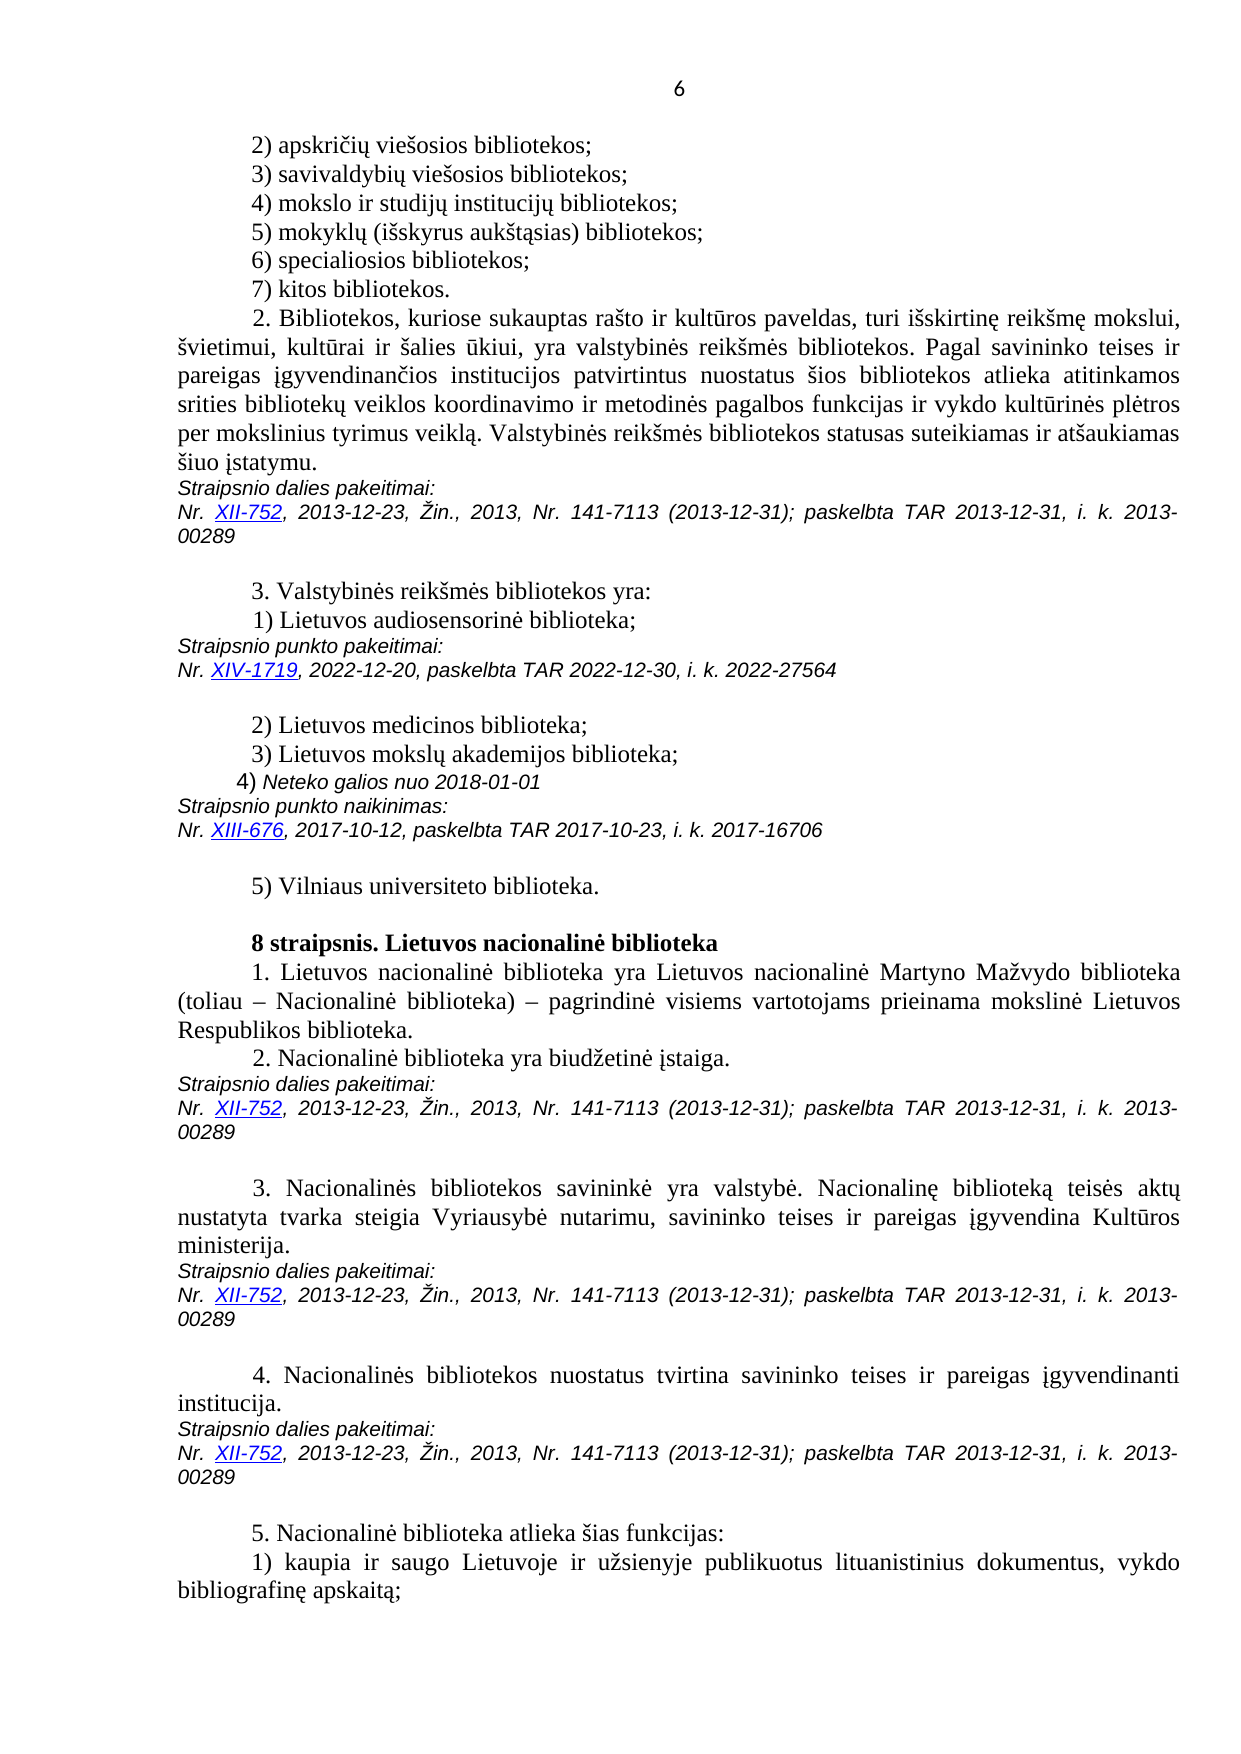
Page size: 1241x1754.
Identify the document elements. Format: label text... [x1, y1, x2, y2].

text 4) mokslo ir studijų institucijų bibliotekos; [177, 188, 1181, 217]
text 5. Nacionalinė biblioteka atlieka šias funkcijas: [177, 1518, 1181, 1547]
text Nr. XII-752, 2013-12-23, Žin., 2013, Nr. 141-7113 (2013-12-31); paskelbta TAR 2013-12-31, i. k. 2013-00289 [177, 1096, 1181, 1144]
text 2) Lietuvos medicinos biblioteka; [177, 710, 1181, 739]
text 2. Nacionalinė biblioteka yra biudžetinė įstaiga. [177, 1043, 1181, 1072]
text 5) Vilniaus universiteto biblioteka. [177, 871, 1181, 900]
text Nr. XIV-1719, 2022-12-20, paskelbta TAR 2022-12-30, i. k. 2022-27564 [177, 658, 1181, 682]
text Straipsnio punkto naikinimas: [177, 794, 1181, 818]
text Nr. XII-752, 2013-12-23, Žin., 2013, Nr. 141-7113 (2013-12-31); paskelbta TAR 2013-12-31, i. k. 2013-00289 [177, 1283, 1181, 1331]
text 1) kaupia ir saugo Lietuvoje ir užsienyje publikuotus lituanistinius dokumentus, vykdo bibliografinę apskaitą; [177, 1547, 1181, 1604]
text Nr. XII-752, 2013-12-23, Žin., 2013, Nr. 141-7113 (2013-12-31); paskelbta TAR 2013-12-31, i. k. 2013-00289 [177, 1441, 1181, 1489]
text 6) specialiosios bibliotekos; [177, 246, 1181, 274]
text Straipsnio dalies pakeitimai: [177, 1417, 1181, 1441]
text Nr. XIII-676, 2017-10-12, paskelbta TAR 2017-10-23, i. k. 2017-16706 [177, 818, 1181, 842]
text 1) Lietuvos audiosensorinė biblioteka; [177, 605, 1181, 634]
text 2. Bibliotekos, kuriose sukauptas rašto ir kultūros paveldas, turi išskirtinę reikšmę mokslui, švietimui, kultūrai ir šalies ūkiui, yra valstybinės reikšmės bibliotekos. Pagal savininko teises ir pareigas įgyvendinančios institucijos patvirtintus nuostatus šios bibliotekos atlieka atitinkamos srities bibliotekų veiklos koordinavimo ir metodinės pagalbos funkcijas ir vykdo kultūrinės plėtros per mokslinius tyrimus veiklą. Valstybinės reikšmės bibliotekos statusas suteikiamas ir atšaukiamas šiuo įstatymu. [177, 303, 1181, 476]
text 2) apskričių viešosios bibliotekos; [177, 131, 1181, 159]
text 3. Nacionalinės bibliotekos savininkė yra valstybė. Nacionalinę biblioteką teisės aktų nustatyta tvarka steigia Vyriausybė nutarimu, savininko teises ir pareigas įgyvendina Kultūros ministerija. [177, 1173, 1181, 1259]
text 3. Valstybinės reikšmės bibliotekos yra: [177, 576, 1181, 605]
text Straipsnio dalies pakeitimai: [177, 1072, 1181, 1096]
text 8 straipsnis. Lietuvos nacionalinė biblioteka [177, 928, 1181, 957]
text 1. Lietuvos nacionalinė biblioteka yra Lietuvos nacionalinė Martyno Mažvydo biblioteka (toliau – Nacionalinė biblioteka) – pagrindinė visiems vartotojams prieinama mokslinė Lietuvos Respublikos biblioteka. [177, 957, 1181, 1043]
text Nr. XII-752, 2013-12-23, Žin., 2013, Nr. 141-7113 (2013-12-31); paskelbta TAR 2013-12-31, i. k. 2013-00289 [177, 499, 1181, 547]
text 4. Nacionalinės bibliotekos nuostatus tvirtina savininko teises ir pareigas įgyvendinanti institucija. [177, 1360, 1181, 1417]
text 3) savivaldybių viešosios bibliotekos; [177, 159, 1181, 188]
text Straipsnio dalies pakeitimai: [177, 1259, 1181, 1283]
text 3) Lietuvos mokslų akademijos biblioteka; [177, 739, 1181, 768]
text Straipsnio dalies pakeitimai: [177, 476, 1181, 499]
text 5) mokyklų (išskyrus aukštąsias) bibliotekos; [177, 217, 1181, 246]
text 7) kitos bibliotekos. [177, 274, 1181, 303]
text 4) Neteko galios nuo 2018-01-01 [177, 768, 1181, 794]
text Straipsnio punkto pakeitimai: [177, 634, 1181, 658]
